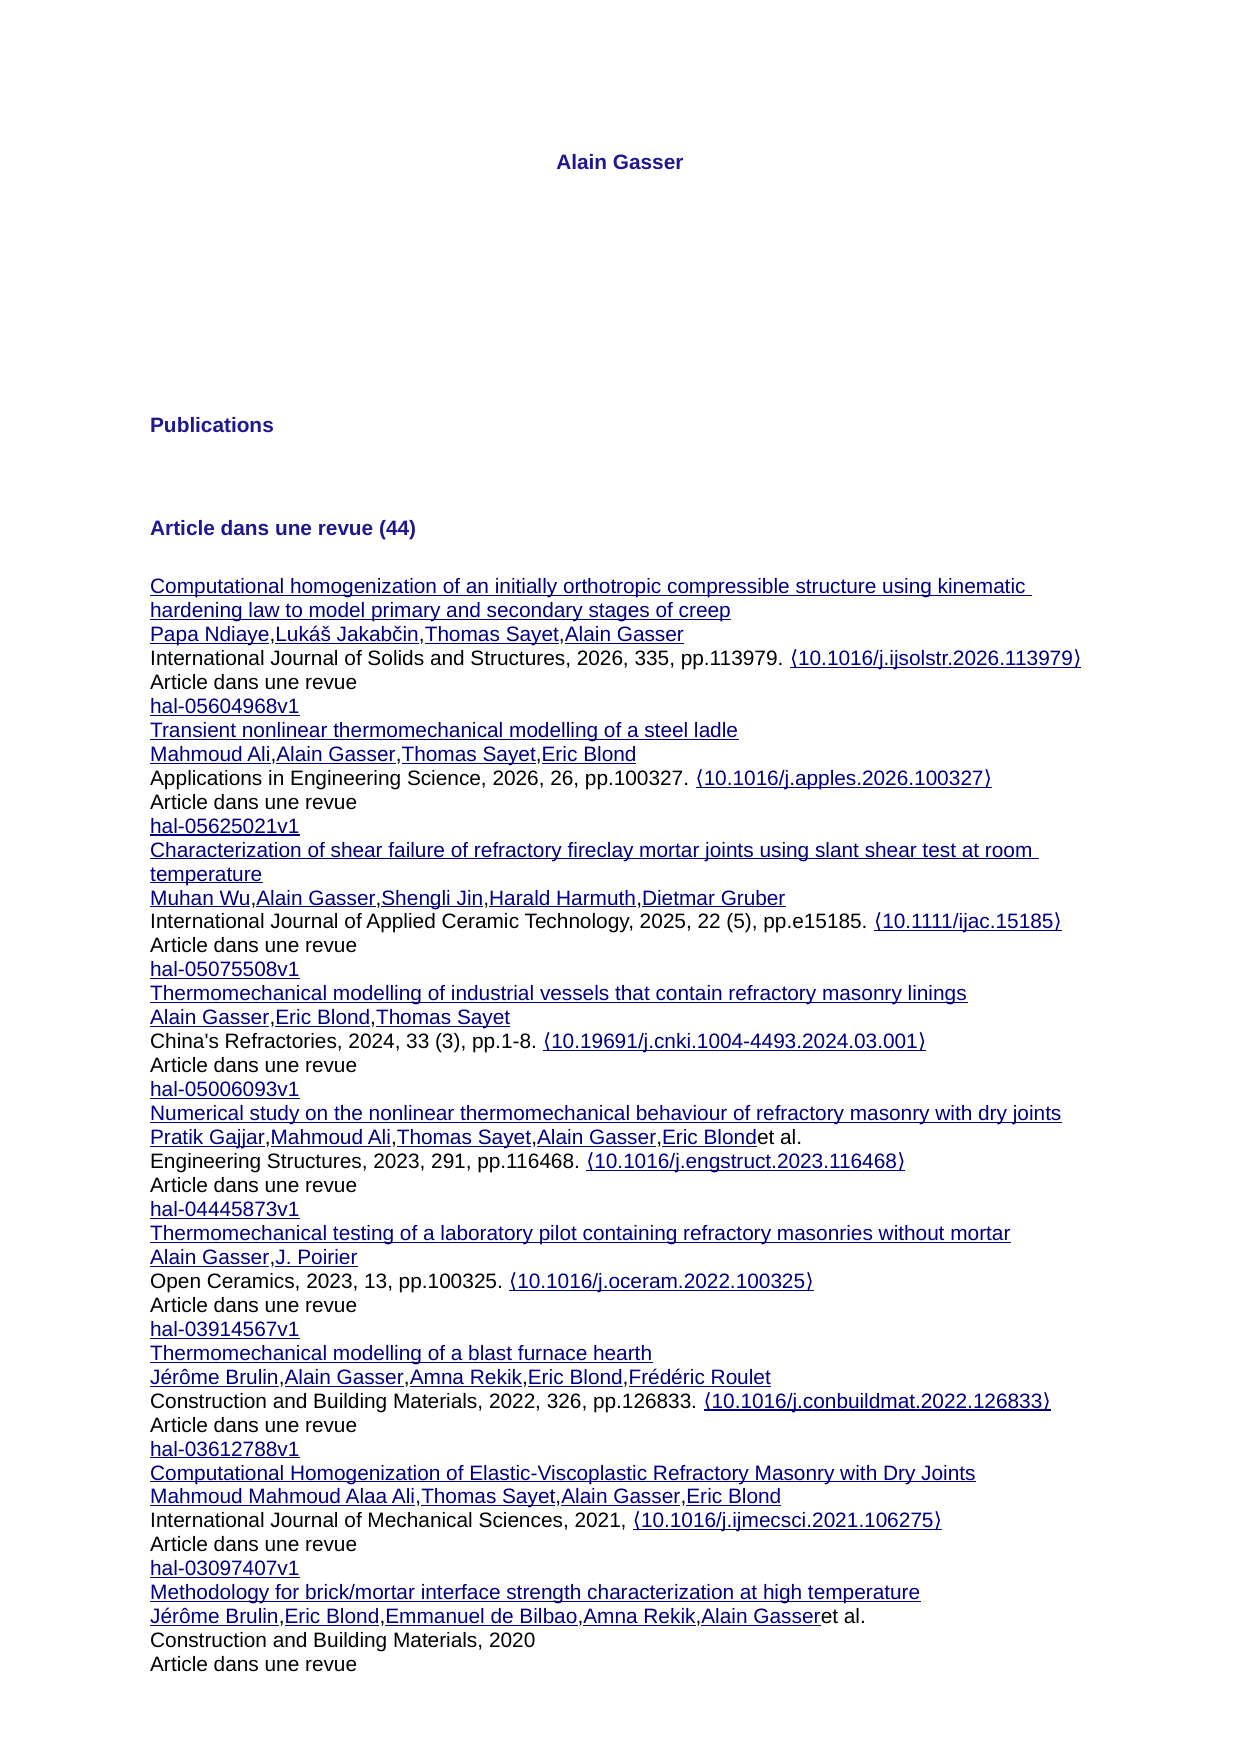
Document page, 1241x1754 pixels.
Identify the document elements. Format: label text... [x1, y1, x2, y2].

table_cell Thermomechanical modelling of a blast furnace hearth Jérôme Brulin,Alain Gasser,Amna Rekik,Eric Blond,Frédéric Roulet Construction and Building Materials, 2022, 326, pp.126833. ⟨10.1016/j.conbuildmat.2022.126833⟩ Article dans une revue hal-03612788v1 [150, 1341, 1090, 1460]
subtitle Article dans une revue (44) [150, 516, 1090, 539]
table_cell Computational Homogenization of Elastic-Viscoplastic Refractory Masonry with Dry Joints Mahmoud Mahmoud Alaa Ali,Thomas Sayet,Alain Gasser,Eric Blond International Journal of Mechanical Sciences, 2021, ⟨10.1016/j.ijmecsci.2021.106275⟩ Article dans une revue hal-03097407v1 [150, 1460, 1090, 1580]
table_cell Transient nonlinear thermomechanical modelling of a steel ladle Mahmoud Ali,Alain Gasser,Thomas Sayet,Eric Blond Applications in Engineering Science, 2026, 26, pp.100327. ⟨10.1016/j.apples.2026.100327⟩ Article dans une revue hal-05625021v1 [150, 718, 1090, 837]
table_cell Methodology for brick/mortar interface strength characterization at high temperature Jérôme Brulin,Eric Blond,Emmanuel de Bilbao,Amna Rekik,Alain Gasseret al. Construction and Building Materials, 2020 Article dans une revue [150, 1580, 1090, 1676]
table_cell Characterization of shear failure of refractory fireclay mortar joints using slant shear test at room temperature Muhan Wu,Alain Gasser,Shengli Jin,Harald Harmuth,Dietmar Gruber International Journal of Applied Ceramic Technology, 2025, 22 (5), pp.e15185. ⟨10.1111/ijac.15185⟩ Article dans une revue hal-05075508v1 [150, 838, 1090, 981]
table_cell Thermomechanical modelling of industrial vessels that contain refractory masonry linings Alain Gasser,Eric Blond,Thomas Sayet China's Refractories, 2024, 33 (3), pp.1-8. ⟨10.19691/j.cnki.1004-4493.2024.03.001⟩ Article dans une revue hal-05006093v1 [150, 981, 1090, 1101]
subtitle Alain Gasser [150, 150, 1090, 174]
table_header Computational homogenization of an initially orthotropic compressible structure using kinematic hardening law to model primary and secondary stages of creep Papa Ndiaye,Lukáš Jakabčin,Thomas Sayet,Alain Gasser International Journal of Solids and Structures, 2026, 335, pp.113979. ⟨10.1016/j.ijsolstr.2026.113979⟩ Article dans une revue hal-05604968v1 [150, 574, 1090, 718]
subtitle Publications [150, 412, 1090, 436]
table_cell Numerical study on the nonlinear thermomechanical behaviour of refractory masonry with dry joints Pratik Gajjar,Mahmoud Ali,Thomas Sayet,Alain Gasser,Eric Blondet al. Engineering Structures, 2023, 291, pp.116468. ⟨10.1016/j.engstruct.2023.116468⟩ Article dans une revue hal-04445873v1 [150, 1101, 1090, 1221]
table_cell Thermomechanical testing of a laboratory pilot containing refractory masonries without mortar Alain Gasser,J. Poirier Open Ceramics, 2023, 13, pp.100325. ⟨10.1016/j.oceram.2022.100325⟩ Article dans une revue hal-03914567v1 [150, 1221, 1090, 1341]
